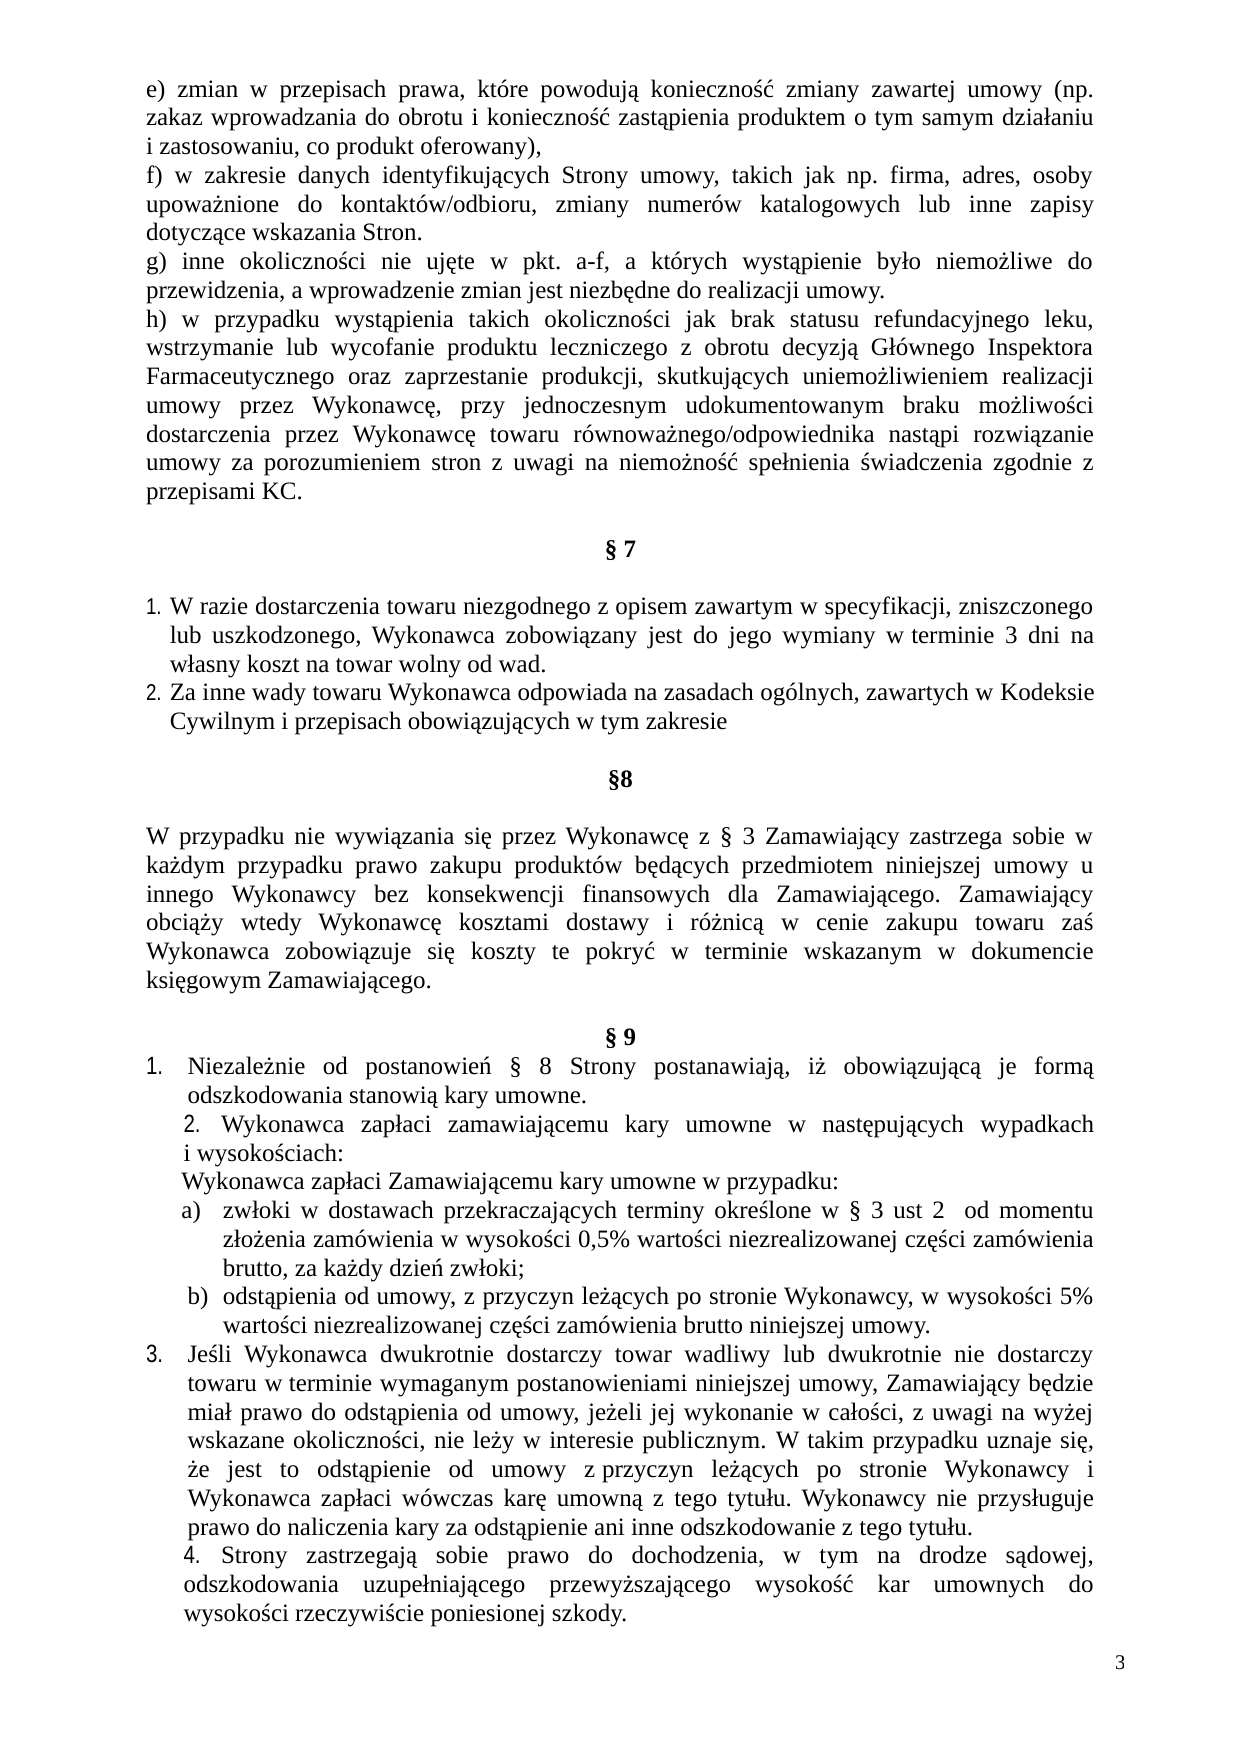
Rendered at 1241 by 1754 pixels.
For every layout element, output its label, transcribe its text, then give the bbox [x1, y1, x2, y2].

list Wykonawca zapłaci zamawiającemu kary umowne w następujących wypadkach i wysokościach: [183, 1109, 1094, 1166]
list W razie dostarczenia towaru niezgodnego z opisem zawartym w specyfikacji, zniszczonego lub uszkodzonego, Wykonawca zobowiązany jest do jego wymiany w terminie 3 dni na własny koszt na towar wolny od wad. [146, 591, 1094, 677]
list Strony zastrzegają sobie prawo do dochodzenia, w tym na drodze sądowej, odszkodowania uzupełniającego przewyższającego wysokość kar umownych do wysokości rzeczywiście poniesionej szkody. [183, 1540, 1094, 1627]
text § 7 [146, 534, 1094, 562]
text § 9 [146, 1022, 1094, 1051]
list Niezależnie od postanowień § 8 Strony postanawiają, iż obowiązującą je formą odszkodowania stanowią kary umowne. [146, 1051, 1094, 1109]
text W przypadku nie wywiązania się przez Wykonawcę z § 3 Zamawiający zastrzega sobie w każdym przypadku prawo zakupu produktów będących przedmiotem niniejszej umowy u innego Wykonawcy bez konsekwencji finansowych dla Zamawiającego. Zamawiający obciąży wtedy Wykonawcę kosztami dostawy i różnicą w cenie zakupu towaru zaś Wykonawca zobowiązuje się koszty te pokryć w terminie wskazanym w dokumencie księgowym Zamawiającego. [146, 821, 1094, 994]
list Jeśli Wykonawca dwukrotnie dostarczy towar wadliwy lub dwukrotnie nie dostarczy towaru w terminie wymaganym postanowieniami niniejszej umowy, Zamawiający będzie miał prawo do odstąpienia od umowy, jeżeli jej wykonanie w całości, z uwagi na wyżej wskazane okoliczności, nie leży w interesie publicznym. W takim przypadku uznaje się, że jest to odstąpienie od umowy z przyczyn leżących po stronie Wykonawcy i Wykonawca zapłaci wówczas karę umowną z tego tytułu. Wykonawcy nie przysługuje prawo do naliczenia kary za odstąpienie ani inne odszkodowanie z tego tytułu. [146, 1339, 1094, 1540]
text f) w zakresie danych identyfikujących Strony umowy, takich jak np. firma, adres, osoby upoważnione do kontaktów/odbioru, zmiany numerów katalogowych lub inne zapisy dotyczące wskazania Stron. [146, 160, 1094, 246]
text h) w przypadku wystąpienia takich okoliczności jak brak statusu refundacyjnego leku, wstrzymanie lub wycofanie produktu leczniczego z obrotu decyzją Głównego Inspektora Farmaceutycznego oraz zaprzestanie produkcji, skutkujących uniemożliwieniem realizacji umowy przez Wykonawcę, przy jednoczesnym udokumentowanym braku możliwości dostarczenia przez Wykonawcę towaru równoważnego/odpowiednika nastąpi rozwiązanie umowy za porozumieniem stron z uwagi na niemożność spełnienia świadczenia zgodnie z przepisami KC. [146, 304, 1094, 505]
text g) inne okoliczności nie ujęte w pkt. a-f, a których wystąpienie było niemożliwe do przewidzenia, a wprowadzenie zmian jest niezbędne do realizacji umowy. [146, 246, 1094, 304]
text Wykonawca zapłaci Zamawiającemu kary umowne w przypadku: [146, 1166, 1094, 1195]
list zwłoki w dostawach przekraczających terminy określone w § 3 ust 2 od momentu złożenia zamówienia w wysokości 0,5% wartości niezrealizowanej części zamówienia brutto, za każdy dzień zwłoki; [181, 1195, 1094, 1281]
text e) zmian w przepisach prawa, które powodują konieczność zmiany zawartej umowy (np. zakaz wprowadzania do obrotu i konieczność zastąpienia produktem o tym samym działaniu i zastosowaniu, co produkt oferowany), [146, 74, 1094, 160]
list odstąpienia od umowy, z przyczyn leżących po stronie Wykonawcy, w wysokości 5% wartości niezrealizowanej części zamówienia brutto niniejszej umowy. [187, 1281, 1094, 1339]
list Za inne wady towaru Wykonawca odpowiada na zasadach ogólnych, zawartych w Kodeksie Cywilnym i przepisach obowiązujących w tym zakresie [146, 677, 1094, 735]
text §8 [146, 764, 1094, 792]
